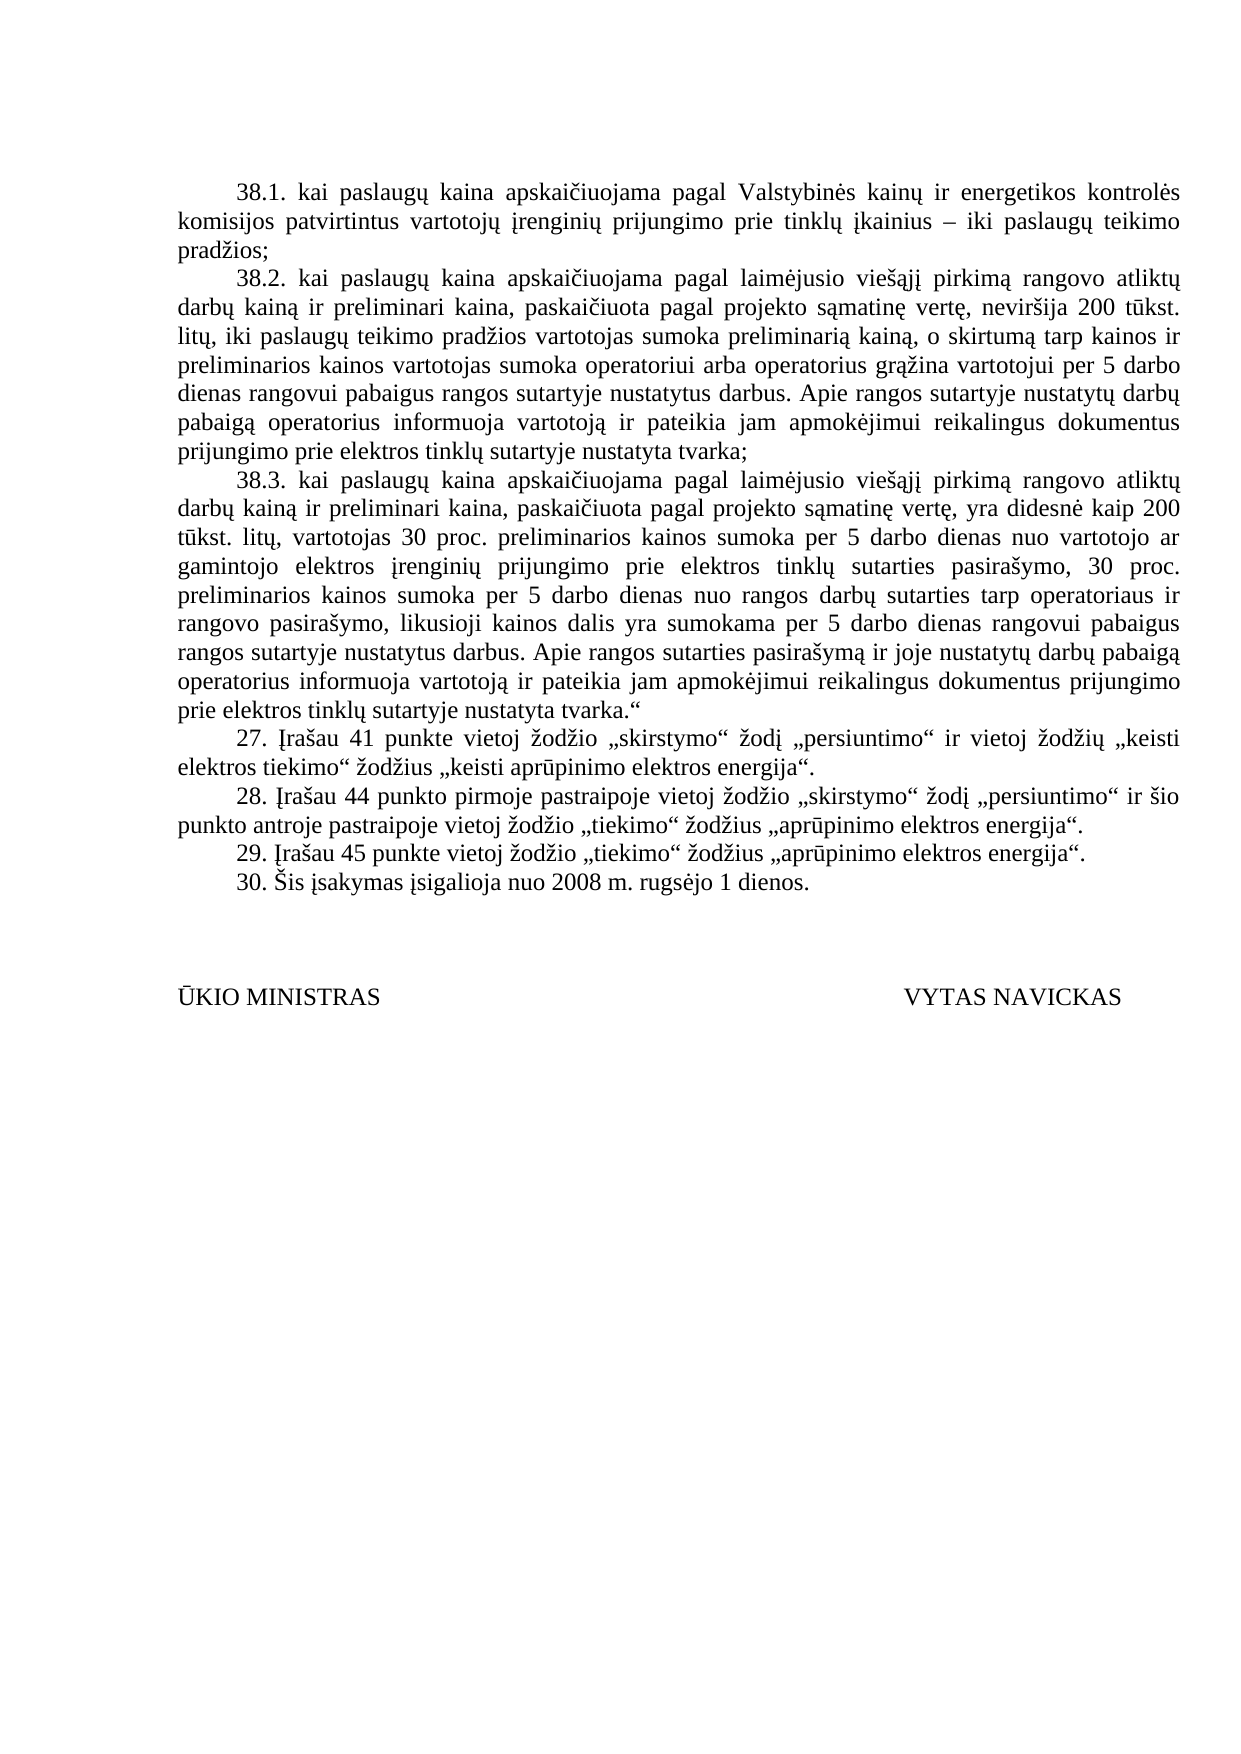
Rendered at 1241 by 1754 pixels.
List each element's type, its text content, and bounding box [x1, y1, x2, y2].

text 29. Įrašau 45 punkte vietoj žodžio „tiekimo“ žodžius „aprūpinimo elektros energija“. [177, 838, 1181, 867]
text ŪKIO MINISTRAS VYTAS NAVICKAS [177, 982, 1181, 1011]
text 28. Įrašau 44 punkto pirmoje pastraipoje vietoj žodžio „skirstymo“ žodį „persiuntimo“ ir šio punkto antroje pastraipoje vietoj žodžio „tiekimo“ žodžius „aprūpinimo elektros energija“. [177, 781, 1181, 838]
text 38.2. kai paslaugų kaina apskaičiuojama pagal laimėjusio viešąjį pirkimą rangovo atliktų darbų kainą ir preliminari kaina, paskaičiuota pagal projekto sąmatinę vertę, neviršija 200 tūkst. litų, iki paslaugų teikimo pradžios vartotojas sumoka preliminarią kainą, o skirtumą tarp kainos ir preliminarios kainos vartotojas sumoka operatoriui arba operatorius grąžina vartotojui per 5 darbo dienas rangovui pabaigus rangos sutartyje nustatytus darbus. Apie rangos sutartyje nustatytų darbų pabaigą operatorius informuoja vartotoją ir pateikia jam apmokėjimui reikalingus dokumentus prijungimo prie elektros tinklų sutartyje nustatyta tvarka; [177, 263, 1181, 465]
text 30. Šis įsakymas įsigalioja nuo 2008 m. rugsėjo 1 dienos. [177, 867, 1181, 896]
text 27. Įrašau 41 punkte vietoj žodžio „skirstymo“ žodį „persiuntimo“ ir vietoj žodžių „keisti elektros tiekimo“ žodžius „keisti aprūpinimo elektros energija“. [177, 723, 1181, 781]
text 38.1. kai paslaugų kaina apskaičiuojama pagal Valstybinės kainų ir energetikos kontrolės komisijos patvirtintus vartotojų įrenginių prijungimo prie tinklų įkainius – iki paslaugų teikimo pradžios; [177, 177, 1181, 263]
text 38.3. kai paslaugų kaina apskaičiuojama pagal laimėjusio viešąjį pirkimą rangovo atliktų darbų kainą ir preliminari kaina, paskaičiuota pagal projekto sąmatinę vertę, yra didesnė kaip 200 tūkst. litų, vartotojas 30 proc. preliminarios kainos sumoka per 5 darbo dienas nuo vartotojo ar gamintojo elektros įrenginių prijungimo prie elektros tinklų sutarties pasirašymo, 30 proc. preliminarios kainos sumoka per 5 darbo dienas nuo rangos darbų sutarties tarp operatoriaus ir rangovo pasirašymo, likusioji kainos dalis yra sumokama per 5 darbo dienas rangovui pabaigus rangos sutartyje nustatytus darbus. Apie rangos sutarties pasirašymą ir joje nustatytų darbų pabaigą operatorius informuoja vartotoją ir pateikia jam apmokėjimui reikalingus dokumentus prijungimo prie elektros tinklų sutartyje nustatyta tvarka.“ [177, 465, 1181, 723]
